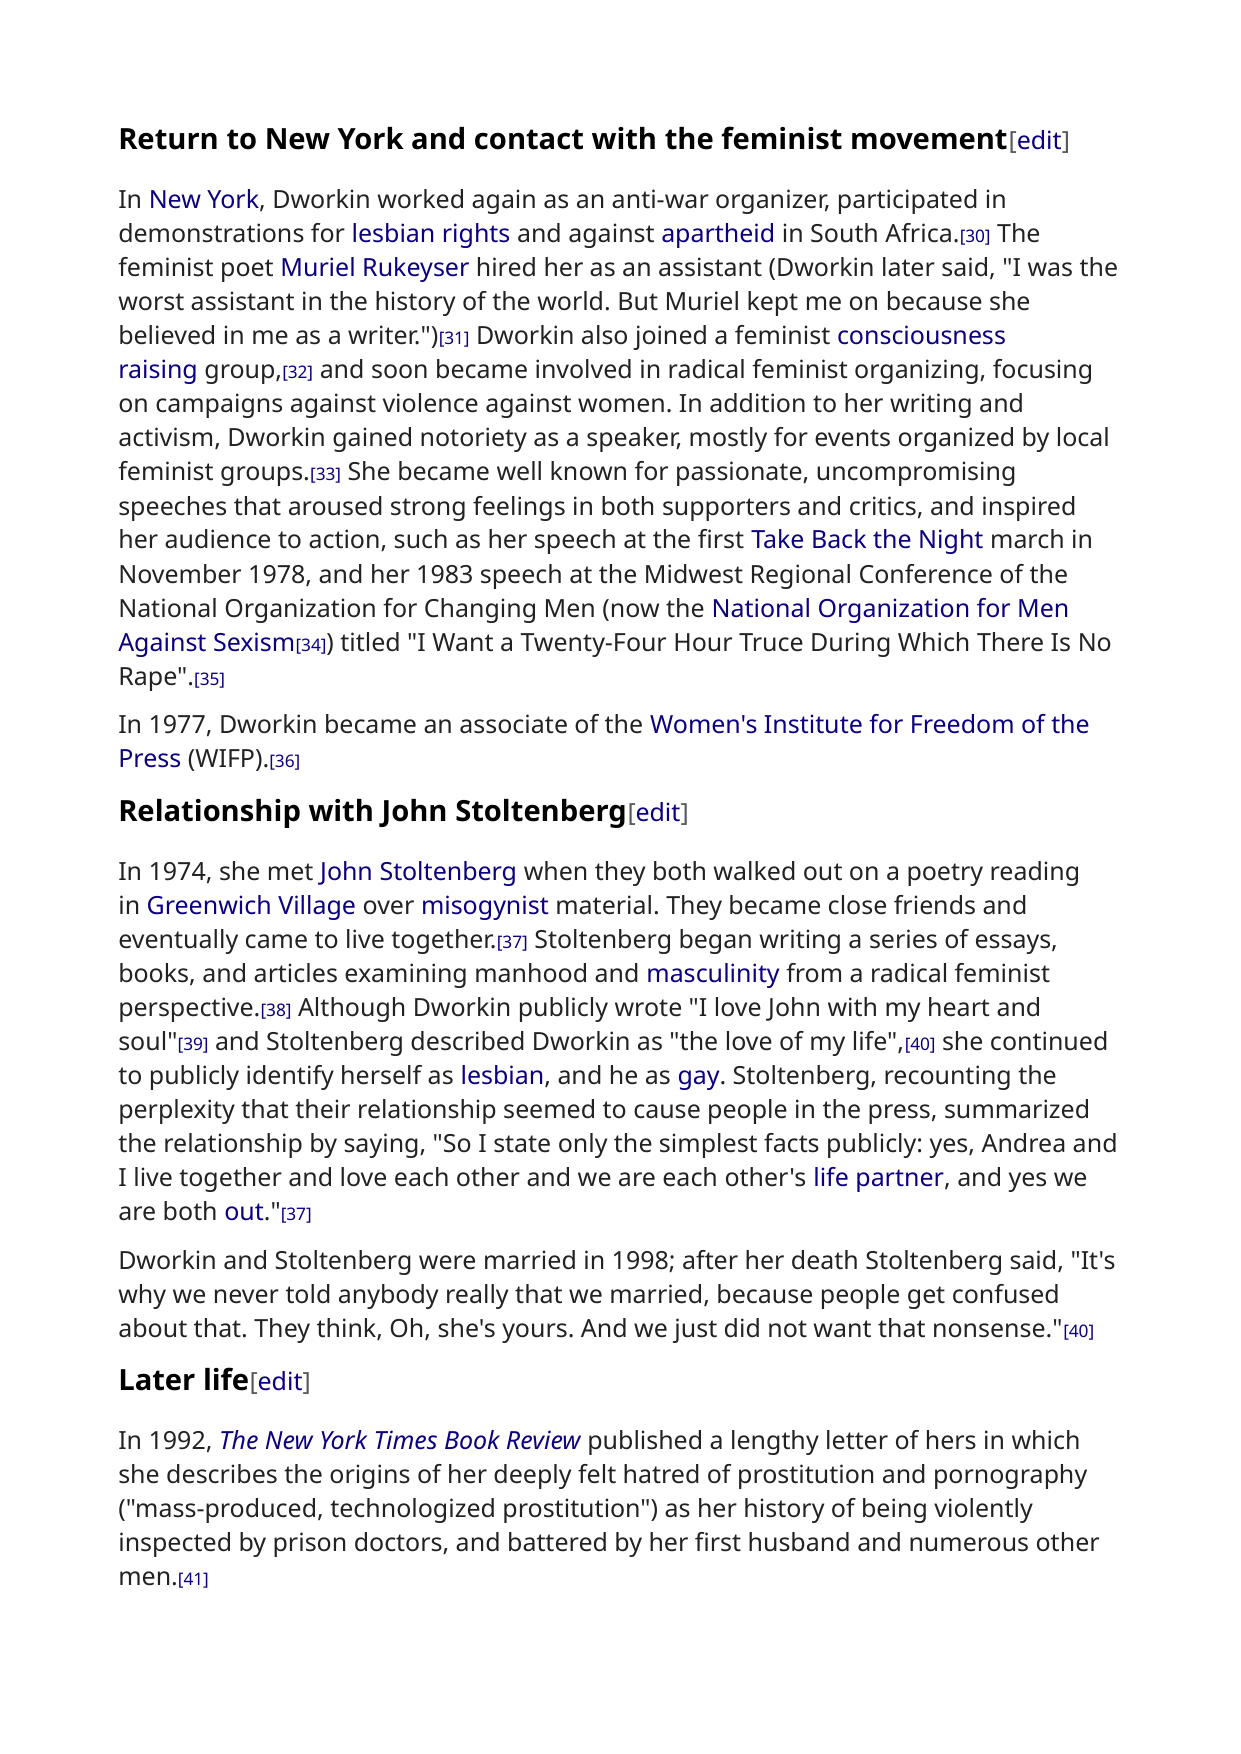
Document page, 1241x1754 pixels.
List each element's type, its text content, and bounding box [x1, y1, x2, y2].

text In New York, Dworkin worked again as an anti-war organizer, participated in demonstrations for lesbian rights and against apartheid in South Africa.[30] The feminist poet Muriel Rukeyser hired her as an assistant (Dworkin later said, "I was the worst assistant in the history of the world. But Muriel kept me on because she believed in me as a writer.")[31] Dworkin also joined a feminist consciousness raising group,[32] and soon became involved in radical feminist organizing, focusing on campaigns against violence against women. In addition to her writing and activism, Dworkin gained notoriety as a speaker, mostly for events organized by local feminist groups.[33] She became well known for passionate, uncompromising speeches that aroused strong feelings in both supporters and critics, and inspired her audience to action, such as her speech at the first Take Back the Night march in November 1978, and her 1983 speech at the Midwest Regional Conference of the National Organization for Changing Men (now the National Organization for Men Against Sexism[34]) titled "I Want a Twenty-Four Hour Truce During Which There Is No Rape".[35] [118, 182, 1122, 692]
subtitle Relationship with John Stoltenberg[edit] [118, 790, 1122, 829]
text In 1992, The New York Times Book Review published a lengthy letter of hers in which she describes the origins of her deeply felt hatred of prostitution and pornography ("mass-produced, technologized prostitution") as her history of being violently inspected by prison doctors, and battered by her first husband and numerous other men.[41] [118, 1423, 1122, 1593]
subtitle Return to New York and contact with the feminist movement[edit] [118, 118, 1122, 158]
subtitle Later life[edit] [118, 1359, 1122, 1399]
text In 1974, she met John Stoltenberg when they both walked out on a poetry reading in Greenwich Village over misogynist material. They became close friends and eventually came to live together.[37] Stoltenberg began writing a series of essays, books, and articles examining manhood and masculinity from a radical feminist perspective.[38] Although Dworkin publicly wrote "I love John with my heart and soul"[39] and Stoltenberg described Dworkin as "the love of my life",[40] she continued to publicly identify herself as lesbian, and he as gay. Stoltenberg, recounting the perplexity that their relationship seemed to cause people in the press, summarized the relationship by saying, "So I state only the simplest facts publicly: yes, Andrea and I live together and love each other and we are each other's life partner, and yes we are both out."[37] [118, 853, 1122, 1228]
text Dworkin and Stoltenberg were married in 1998; after her death Stoltenberg said, "It's why we never told anybody really that we married, because people get confused about that. They think, Oh, she's yours. And we just did not want that nonsense."[40] [118, 1242, 1122, 1345]
text In 1977, Dworkin became an associate of the Women's Institute for Freedom of the Press (WIFP).[36] [118, 707, 1122, 775]
